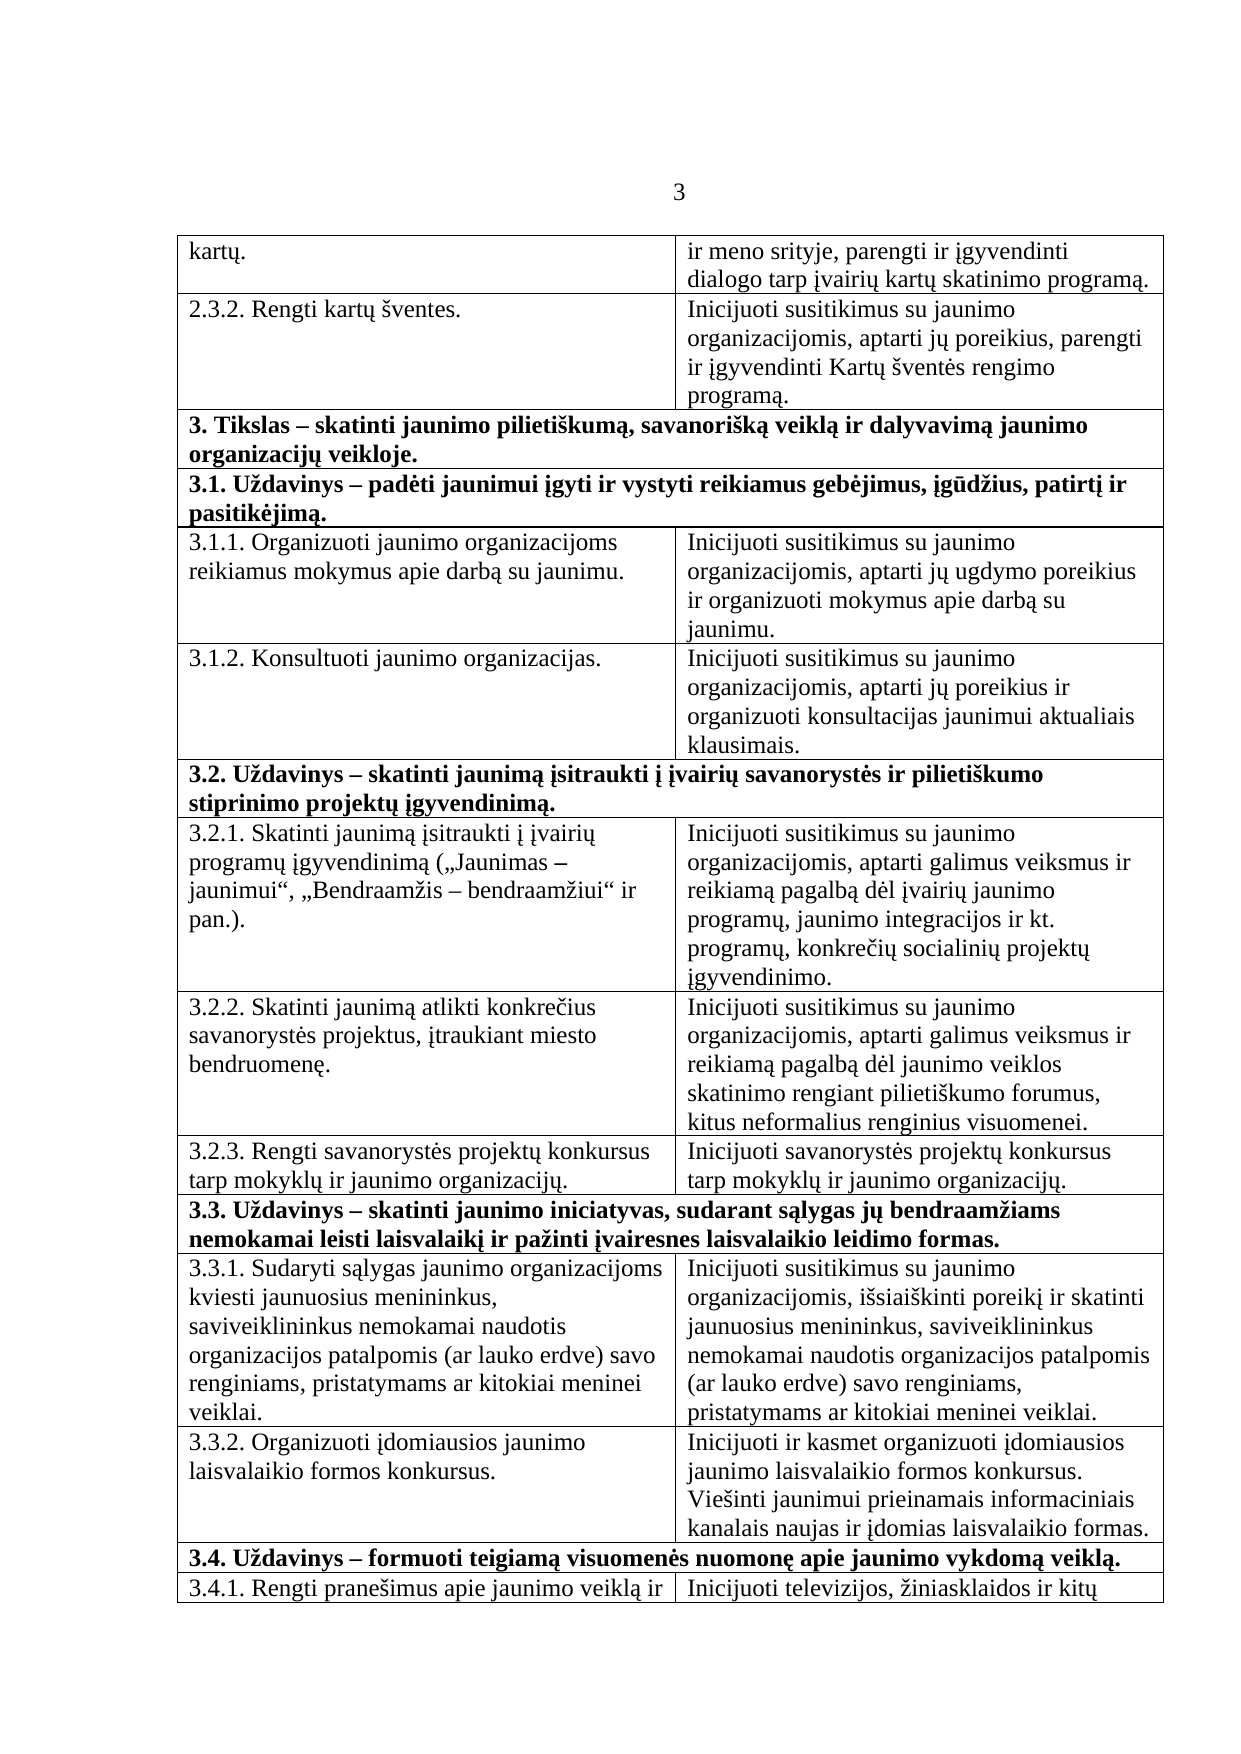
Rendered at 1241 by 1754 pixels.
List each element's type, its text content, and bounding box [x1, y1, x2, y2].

table_cell Inicijuoti susitikimus su jaunimo organizacijomis, aptarti galimus veiksmus ir reikiamą pagalbą dėl įvairių jaunimo programų, jaunimo integracijos ir kt. programų, konkrečių socialinių projektų įgyvendinimo. [676, 818, 1163, 991]
table_cell Inicijuoti savanorystės projektų konkursus tarp mokyklų ir jaunimo organizacijų. [676, 1136, 1163, 1194]
table_cell 3.3. Uždavinys – skatinti jaunimo iniciatyvas, sudarant sąlygas jų bendraamžiams nemokamai leisti laisvalaikį ir pažinti įvairesnes laisvalaikio leidimo formas. [178, 1195, 1163, 1252]
table_cell Inicijuoti susitikimus su jaunimo organizacijomis, aptarti jų poreikius ir organizuoti konsultacijas jaunimui aktualiais klausimais. [676, 644, 1163, 758]
table_cell 2.3.2. Rengti kartų šventes. [178, 294, 675, 409]
table_cell 3.2.3. Rengti savanorystės projektų konkursus tarp mokyklų ir jaunimo organizacijų. [178, 1136, 675, 1194]
table_cell 3.4. Uždavinys – formuoti teigiamą visuomenės nuomonę apie jaunimo vykdomą veiklą. [178, 1543, 1163, 1572]
table_cell 3.1. Uždavinys – padėti jaunimui įgyti ir vystyti reikiamus gebėjimus, įgūdžius, patirtį ir pasitikėjimą. [178, 469, 1163, 526]
table_cell 3. Tikslas – skatinti jaunimo pilietiškumą, savanorišką veiklą ir dalyvavimą jaunimo organizacijų veikloje. [178, 410, 1163, 468]
table_cell kartų. [178, 236, 675, 293]
table_cell Inicijuoti susitikimus su jaunimo organizacijomis, išsiaiškinti poreikį ir skatinti jaunuosius menininkus, saviveiklininkus nemokamai naudotis organizacijos patalpomis (ar lauko erdve) savo renginiams, pristatymams ar kitokiai meninei veiklai. [676, 1254, 1163, 1426]
table_cell ir meno srityje, parengti ir įgyvendinti dialogo tarp įvairių kartų skatinimo programą. [676, 236, 1163, 293]
table_cell 3.2.1. Skatinti jaunimą įsitraukti į įvairių programų įgyvendinimą („Jaunimas – jaunimui“, „Bendraamžis – bendraamžiui“ ir pan.). [178, 818, 675, 991]
table_cell Inicijuoti televizijos, žiniasklaidos ir kitų [676, 1573, 1163, 1602]
table_cell Inicijuoti susitikimus su jaunimo organizacijomis, aptarti jų ugdymo poreikius ir organizuoti mokymus apie darbą su jaunimu. [676, 528, 1163, 642]
table_cell 3.1.1. Organizuoti jaunimo organizacijoms reikiamus mokymus apie darbą su jaunimu. [178, 528, 675, 642]
table_cell 3.3.2. Organizuoti įdomiausios jaunimo laisvalaikio formos konkursus. [178, 1427, 675, 1542]
table_cell 3.3.1. Sudaryti sąlygas jaunimo organizacijoms kviesti jaunuosius menininkus, saviveiklininkus nemokamai naudotis organizacijos patalpomis (ar lauko erdve) savo renginiams, pristatymams ar kitokiai meninei veiklai. [178, 1254, 675, 1426]
table_cell Inicijuoti ir kasmet organizuoti įdomiausios jaunimo laisvalaikio formos konkursus. Viešinti jaunimui prieinamais informaciniais kanalais naujas ir įdomias laisvalaikio formas. [676, 1427, 1163, 1542]
table_cell Inicijuoti susitikimus su jaunimo organizacijomis, aptarti galimus veiksmus ir reikiamą pagalbą dėl jaunimo veiklos skatinimo rengiant pilietiškumo forumus, kitus neformalius renginius visuomenei. [676, 992, 1163, 1135]
table_cell 3.2.2. Skatinti jaunimą atlikti konkrečius savanorystės projektus, įtraukiant miesto bendruomenę. [178, 992, 675, 1135]
table_cell 3.4.1. Rengti pranešimus apie jaunimo veiklą ir [178, 1573, 675, 1602]
table_cell 3.1.2. Konsultuoti jaunimo organizacijas. [178, 644, 675, 758]
table_cell 3.2. Uždavinys – skatinti jaunimą įsitraukti į įvairių savanorystės ir pilietiškumo stiprinimo projektų įgyvendinimą. [178, 760, 1163, 817]
table_cell Inicijuoti susitikimus su jaunimo organizacijomis, aptarti jų poreikius, parengti ir įgyvendinti Kartų šventės rengimo programą. [676, 294, 1163, 409]
